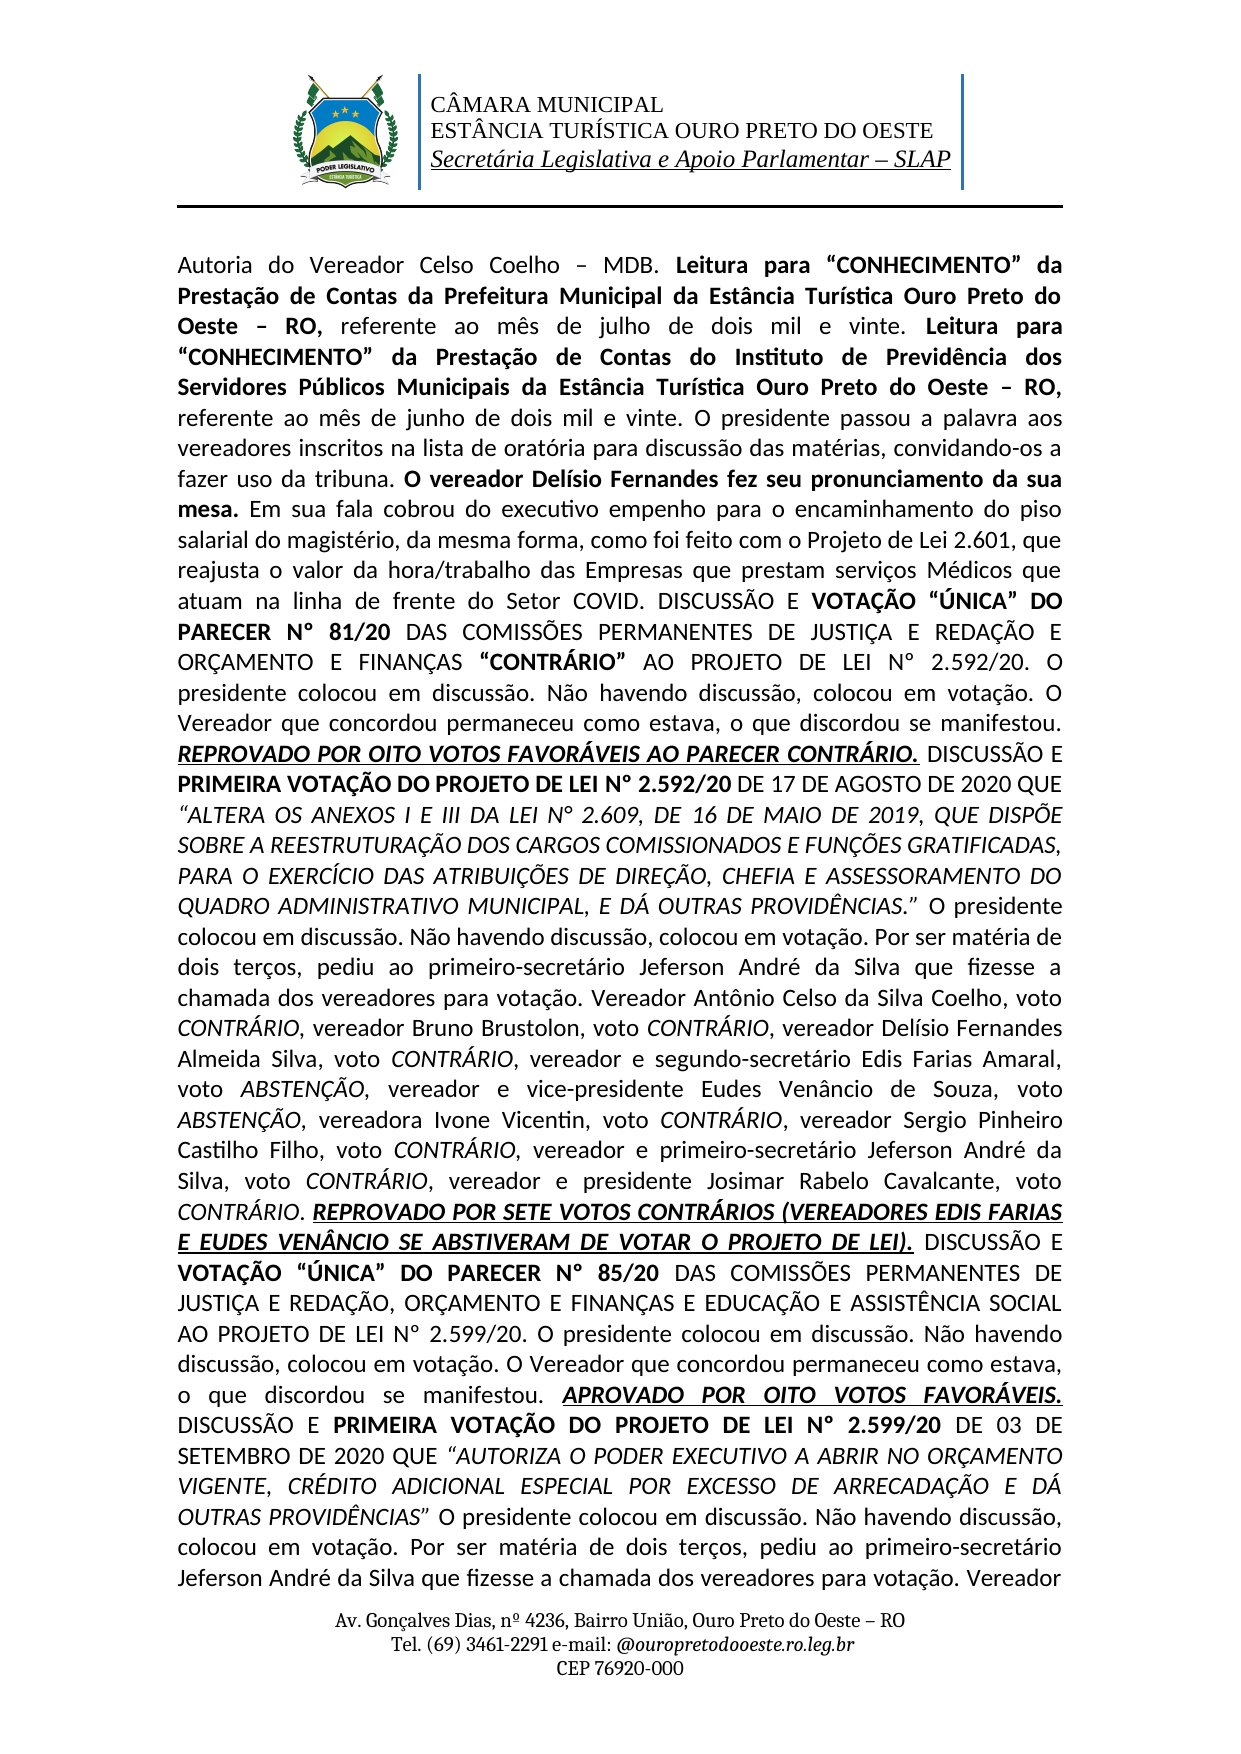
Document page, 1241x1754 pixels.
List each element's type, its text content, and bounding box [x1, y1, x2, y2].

text Autoria do Vereador Celso Coelho – MDB. Leitura para “CONHECIMENTO” da Prestação de Contas da Prefeitura Municipal da Estância Turística Ouro Preto do Oeste – RO, referente ao mês de julho de dois mil e vinte. Leitura para “CONHECIMENTO” da Prestação de Contas do Instituto de Previdência dos Servidores Públicos Municipais da Estância Turística Ouro Preto do Oeste – RO, referente ao mês de junho de dois mil e vinte. O presidente passou a palavra aos vereadores inscritos na lista de oratória para discussão das matérias, convidando-os a fazer uso da tribuna. O vereador Delísio Fernandes fez seu pronunciamento da sua mesa. Em sua fala cobrou do executivo empenho para o encaminhamento do piso salarial do magistério, da mesma forma, como foi feito com o Projeto de Lei 2.601, que reajusta o valor da hora/trabalho das Empresas que prestam serviços Médicos que atuam na linha de frente do Setor COVID. DISCUSSÃO E VOTAÇÃO “ÚNICA” DO PARECER Nº 81/20 DAS COMISSÕES PERMANENTES DE JUSTIÇA E REDAÇÃO E ORÇAMENTO E FINANÇAS “CONTRÁRIO” AO PROJETO DE LEI Nº 2.592/20. O presidente colocou em discussão. Não havendo discussão, colocou em votação. O Vereador que concordou permaneceu como estava, o que discordou se manifestou. REPROVADO POR OITO VOTOS FAVORÁVEIS AO PARECER CONTRÁRIO. DISCUSSÃO E PRIMEIRA VOTAÇÃO DO PROJETO DE LEI Nº 2.592/20 DE 17 DE AGOSTO DE 2020 QUE “ALTERA OS ANEXOS I E III DA LEI N° 2.609, DE 16 DE MAIO DE 2019, QUE DISPÕE SOBRE A REESTRUTURAÇÃO DOS CARGOS COMISSIONADOS E FUNÇÕES GRATIFICADAS, PARA O EXERCÍCIO DAS ATRIBUIÇÕES DE DIREÇÃO, CHEFIA E ASSESSORAMENTO DO QUADRO ADMINISTRATIVO MUNICIPAL, E DÁ OUTRAS PROVIDÊNCIAS.” O presidente colocou em discussão. Não havendo discussão, colocou em votação. Por ser matéria de dois terços, pediu ao primeiro-secretário Jeferson André da Silva que fizesse a chamada dos vereadores para votação. Vereador Antônio Celso da Silva Coelho, voto CONTRÁRIO, vereador Bruno Brustolon, voto CONTRÁRIO, vereador Delísio Fernandes Almeida Silva, voto CONTRÁRIO, vereador e segundo-secretário Edis Farias Amaral, voto ABSTENÇÃO, vereador e vice-presidente Eudes Venâncio de Souza, voto ABSTENÇÃO, vereadora Ivone Vicentin, voto CONTRÁRIO, vereador Sergio Pinheiro Castilho Filho, voto CONTRÁRIO, vereador e primeiro-secretário Jeferson André da Silva, voto CONTRÁRIO, vereador e presidente Josimar Rabelo Cavalcante, voto CONTRÁRIO. REPROVADO POR SETE VOTOS CONTRÁRIOS (VEREADORES EDIS FARIAS E EUDES VENÂNCIO SE ABSTIVERAM DE VOTAR O PROJETO DE LEI). DISCUSSÃO E VOTAÇÃO “ÚNICA” DO PARECER Nº 85/20 DAS COMISSÕES PERMANENTES DE JUSTIÇA E REDAÇÃO, ORÇAMENTO E FINANÇAS E EDUCAÇÃO E ASSISTÊNCIA SOCIAL AO PROJETO DE LEI Nº 2.599/20. O presidente colocou em discussão. Não havendo discussão, colocou em votação. O Vereador que concordou permaneceu como estava, o que discordou se manifestou. APROVADO POR OITO VOTOS FAVORÁVEIS. DISCUSSÃO E PRIMEIRA VOTAÇÃO DO PROJETO DE LEI Nº 2.599/20 DE 03 DE SETEMBRO DE 2020 QUE “AUTORIZA O PODER EXECUTIVO A ABRIR NO ORÇAMENTO VIGENTE, CRÉDITO ADICIONAL ESPECIAL POR EXCESSO DE ARRECADAÇÃO E DÁ OUTRAS PROVIDÊNCIAS” O presidente colocou em discussão. Não havendo discussão, colocou em votação. Por ser matéria de dois terços, pediu ao primeiro-secretário Jeferson André da Silva que fizesse a chamada dos vereadores para votação. Vereador [177, 249, 1063, 1592]
picture [283, 73, 408, 191]
